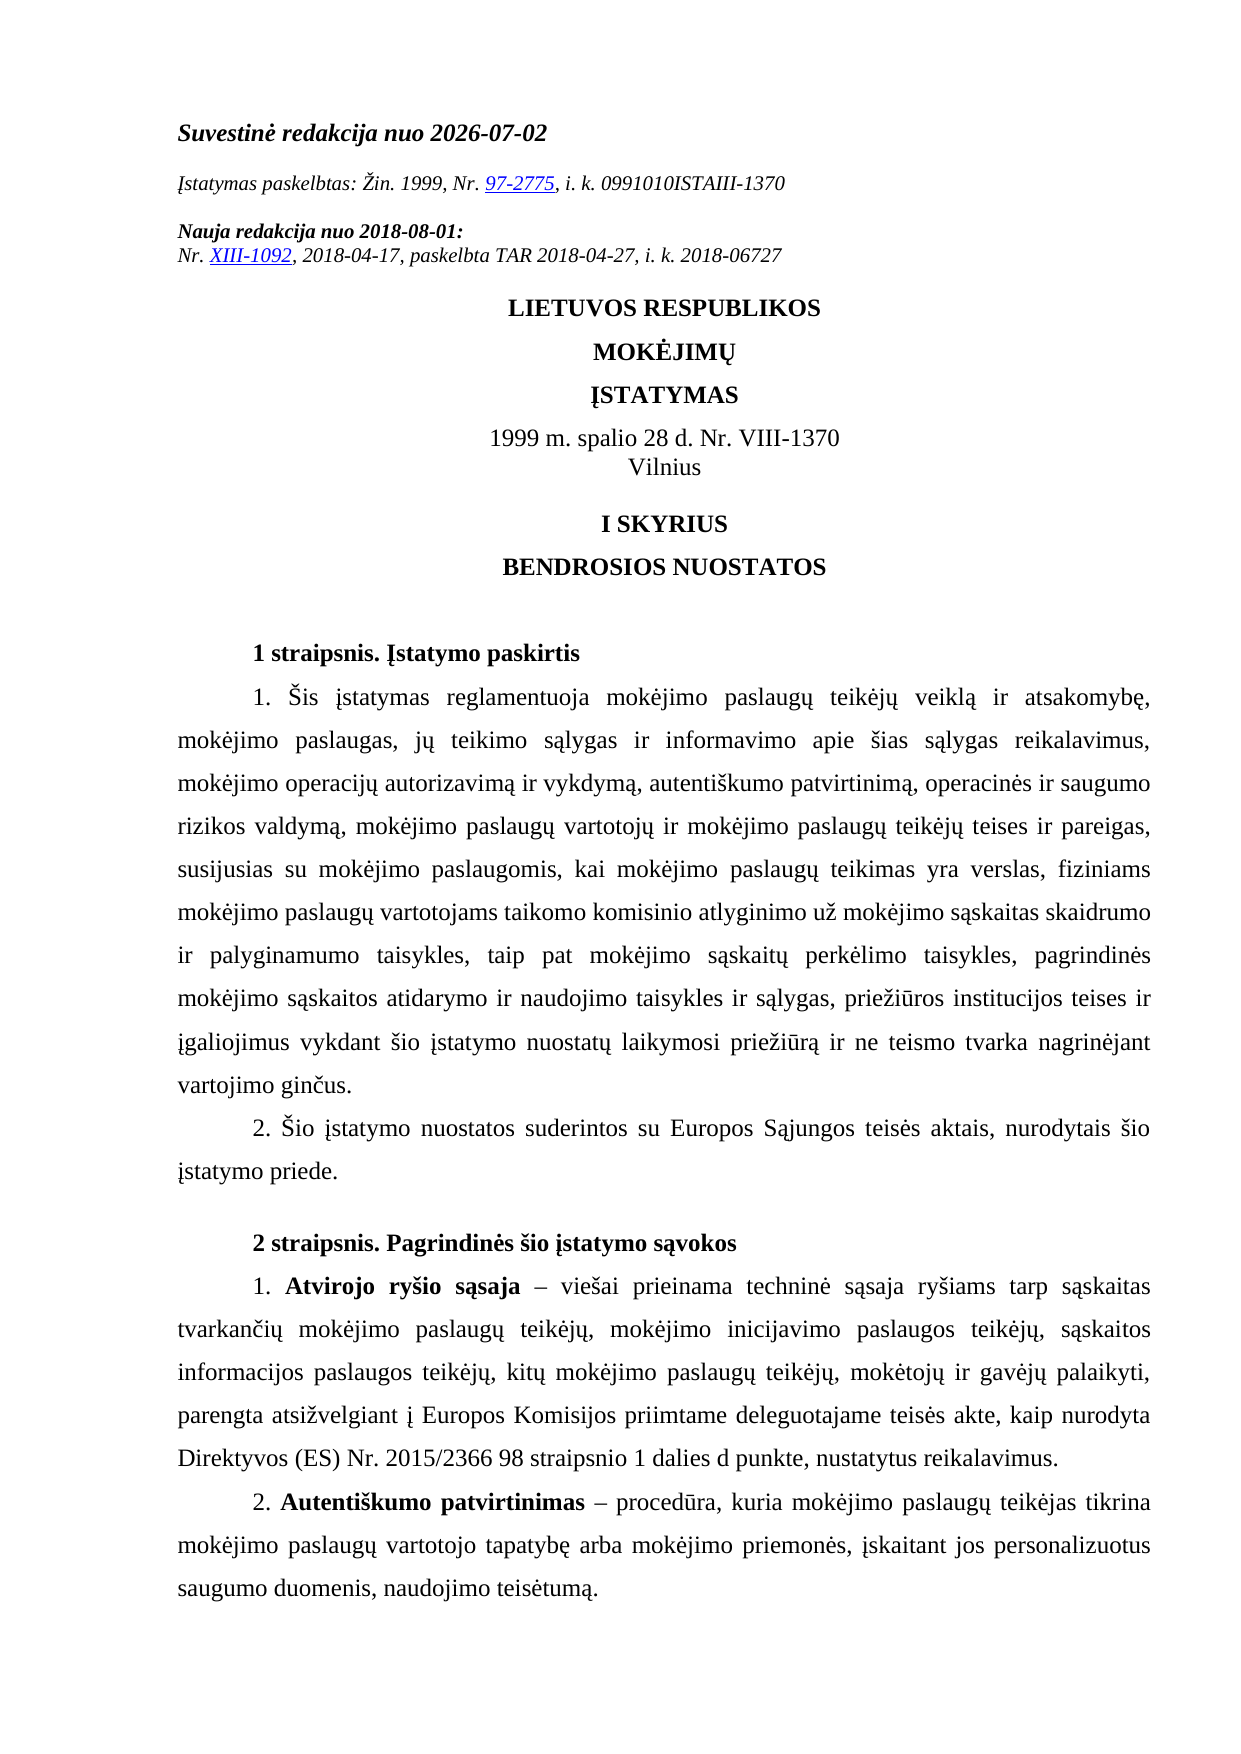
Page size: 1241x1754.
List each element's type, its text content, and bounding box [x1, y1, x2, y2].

text Nauja redakcija nuo 2018-08-01: [177, 219, 1152, 243]
text LIETUVOS RESPUBLIKOS [177, 293, 1152, 322]
text BENDROSIOS NUOSTATOS [177, 552, 1152, 581]
text Įstatymas paskelbtas: Žin. 1999, Nr. 97-2775, i. k. 0991010ISTAIII-1370 [177, 171, 1152, 195]
text MOKĖJIMŲ [177, 337, 1152, 365]
text ĮSTATYMAS [177, 380, 1152, 408]
text 2. Autentiškumo patvirtinimas – procedūra, kuria mokėjimo paslaugų teikėjas tikrina mokėjimo paslaugų vartotojo tapatybę arba mokėjimo priemonės, įskaitant jos personalizuotus saugumo duomenis, naudojimo teisėtumą. [177, 1487, 1152, 1602]
text 2 straipsnis. Pagrindinės šio įstatymo sąvokos [177, 1228, 1152, 1257]
text Suvestinė redakcija nuo 2026-07-02 [177, 118, 1152, 147]
text 1999 m. spalio 28 d. Nr. VIII-1370 Vilnius [177, 423, 1152, 480]
text 2. Šio įstatymo nuostatos suderintos su Europos Sąjungos teisės aktais, nurodytais šio įstatymo priede. [177, 1113, 1152, 1185]
text 1 straipsnis. Įstatymo paskirtis [177, 638, 1152, 667]
text Nr. XIII-1092, 2018-04-17, paskelbta TAR 2018-04-27, i. k. 2018-06727 [177, 243, 1152, 267]
text 1. Atvirojo ryšio sąsaja – viešai prieinama techninė sąsaja ryšiams tarp sąskaitas tvarkančių mokėjimo paslaugų teikėjų, mokėjimo inicijavimo paslaugos teikėjų, sąskaitos informacijos paslaugos teikėjų, kitų mokėjimo paslaugų teikėjų, mokėtojų ir gavėjų palaikyti, parengta atsižvelgiant į Europos Komisijos priimtame deleguotajame teisės akte, kaip nurodyta Direktyvos (ES) Nr. 2015/2366 98 straipsnio 1 dalies d punkte, nustatytus reikalavimus. [177, 1271, 1152, 1472]
text I SKYRIUS [177, 509, 1152, 538]
text 1. Šis įstatymas reglamentuoja mokėjimo paslaugų teikėjų veiklą ir atsakomybę, mokėjimo paslaugas, jų teikimo sąlygas ir informavimo apie šias sąlygas reikalavimus, mokėjimo operacijų autorizavimą ir vykdymą, autentiškumo patvirtinimą, operacinės ir saugumo rizikos valdymą, mokėjimo paslaugų vartotojų ir mokėjimo paslaugų teikėjų teises ir pareigas, susijusias su mokėjimo paslaugomis, kai mokėjimo paslaugų teikimas yra verslas, fiziniams mokėjimo paslaugų vartotojams taikomo komisinio atlyginimo už mokėjimo sąskaitas skaidrumo ir palyginamumo taisykles, taip pat mokėjimo sąskaitų perkėlimo taisykles, pagrindinės mokėjimo sąskaitos atidarymo ir naudojimo taisykles ir sąlygas, priežiūros institucijos teises ir įgaliojimus vykdant šio įstatymo nuostatų laikymosi priežiūrą ir ne teismo tvarka nagrinėjant vartojimo ginčus. [177, 682, 1152, 1098]
